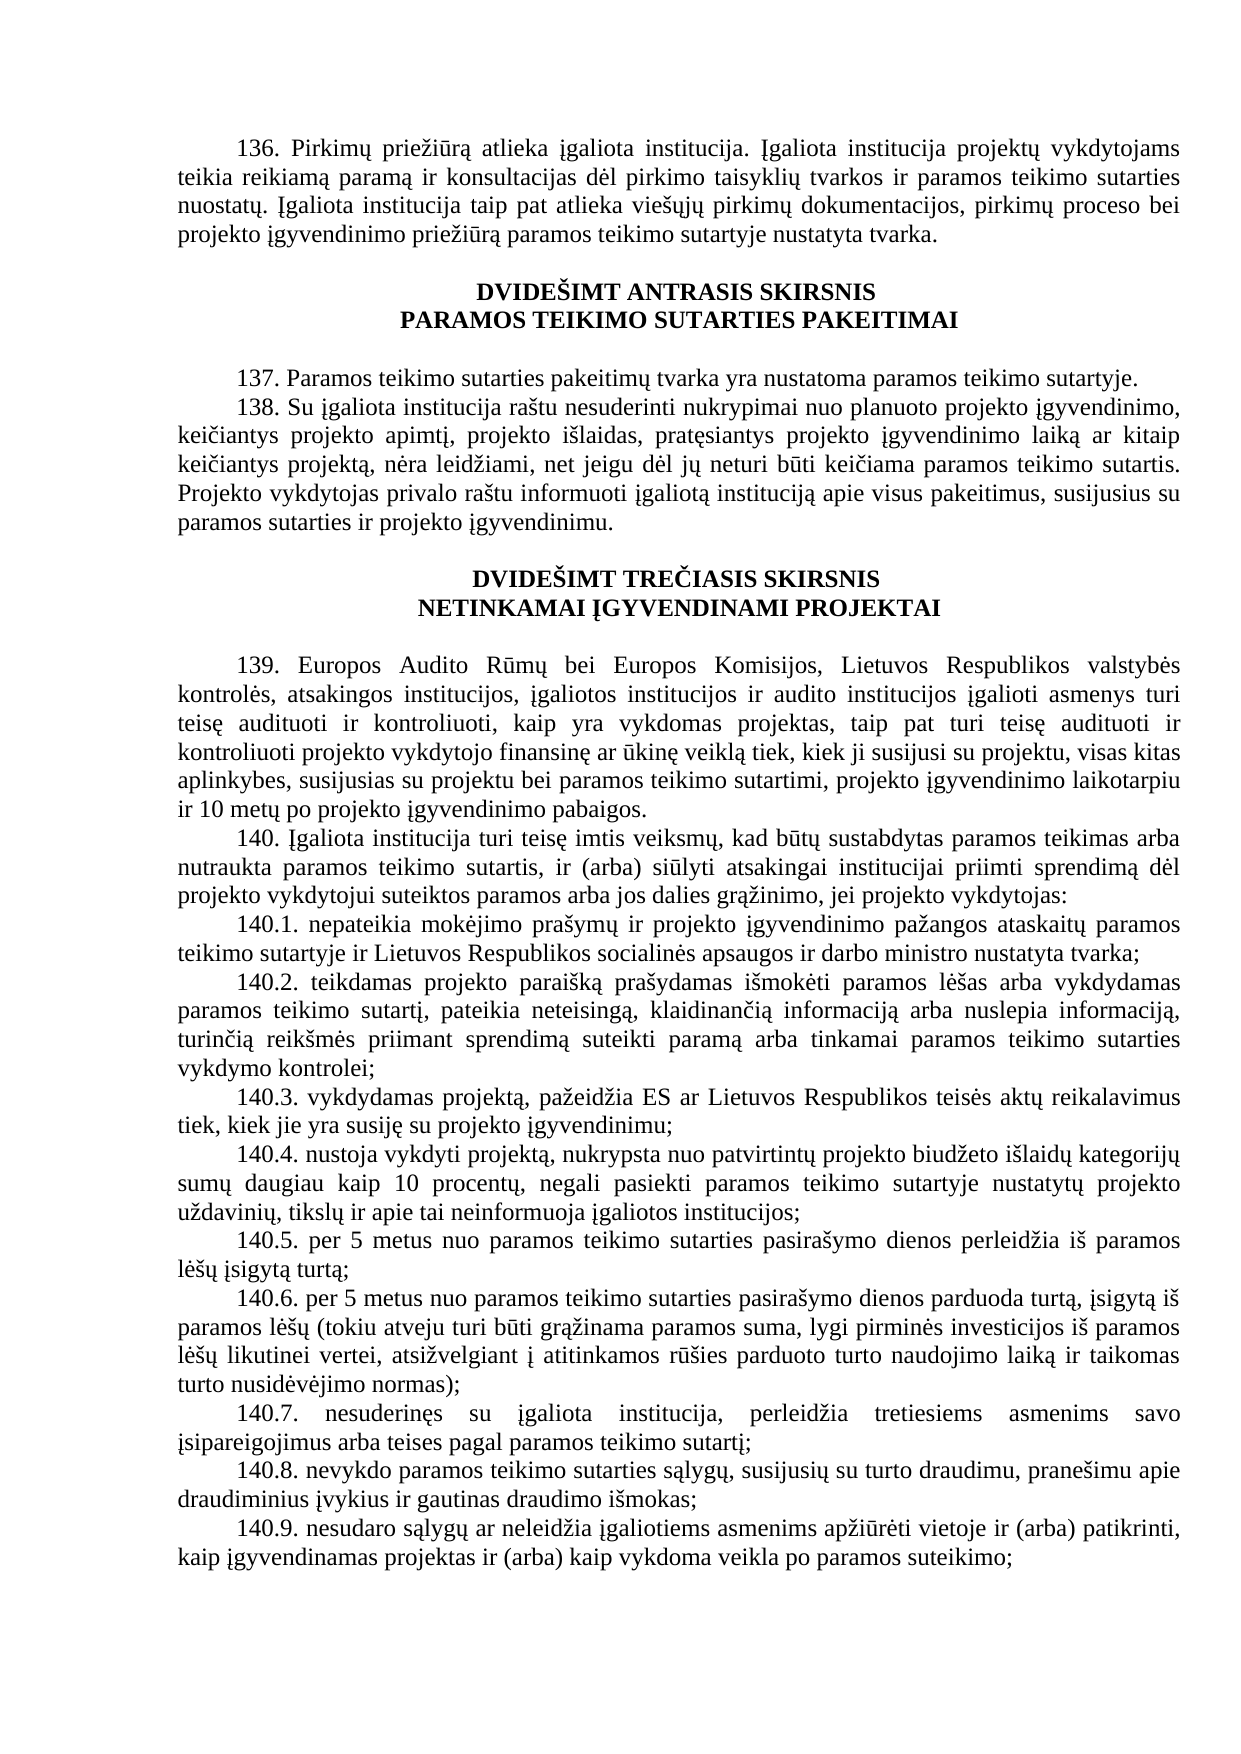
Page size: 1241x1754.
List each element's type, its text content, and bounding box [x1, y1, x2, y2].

text 140.3. vykdydamas projektą, pažeidžia ES ar Lietuvos Respublikos teisės aktų reikalavimus tiek, kiek jie yra susiję su projekto įgyvendinimu; [177, 1082, 1181, 1139]
text DVIDEŠIMT ANTRASIS SKIRSNIS [177, 277, 1181, 305]
text 140.9. nesudaro sąlygų ar neleidžia įgaliotiems asmenims apžiūrėti vietoje ir (arba) patikrinti, kaip įgyvendinamas projektas ir (arba) kaip vykdoma veikla po paramos suteikimo; [177, 1513, 1181, 1570]
text 136. Pirkimų priežiūrą atlieka įgaliota institucija. Įgaliota institucija projektų vykdytojams teikia reikiamą paramą ir konsultacijas dėl pirkimo taisyklių tvarkos ir paramos teikimo sutarties nuostatų. Įgaliota institucija taip pat atlieka viešųjų pirkimų dokumentacijos, pirkimų proceso bei projekto įgyvendinimo priežiūrą paramos teikimo sutartyje nustatyta tvarka. [177, 133, 1181, 248]
text 140.6. per 5 metus nuo paramos teikimo sutarties pasirašymo dienos parduoda turtą, įsigytą iš paramos lėšų (tokiu atveju turi būti grąžinama paramos suma, lygi pirminės investicijos iš paramos lėšų likutinei vertei, atsižvelgiant į atitinkamos rūšies parduoto turto naudojimo laiką ir taikomas turto nusidėvėjimo normas); [177, 1283, 1181, 1398]
text 140.2. teikdamas projekto paraišką prašydamas išmokėti paramos lėšas arba vykdydamas paramos teikimo sutartį, pateikia neteisingą, klaidinančią informaciją arba nuslepia informaciją, turinčią reikšmės priimant sprendimą suteikti paramą arba tinkamai paramos teikimo sutarties vykdymo kontrolei; [177, 967, 1181, 1082]
text 140.4. nustoja vykdyti projektą, nukrypsta nuo patvirtintų projekto biudžeto išlaidų kategorijų sumų daugiau kaip 10 procentų, negali pasiekti paramos teikimo sutartyje nustatytų projekto uždavinių, tikslų ir apie tai neinformuoja įgaliotos institucijos; [177, 1139, 1181, 1225]
text 140.1. nepateikia mokėjimo prašymų ir projekto įgyvendinimo pažangos ataskaitų paramos teikimo sutartyje ir Lietuvos Respublikos socialinės apsaugos ir darbo ministro nustatyta tvarka; [177, 909, 1181, 967]
text 140.8. nevykdo paramos teikimo sutarties sąlygų, susijusių su turto draudimu, pranešimu apie draudiminius įvykius ir gautinas draudimo išmokas; [177, 1455, 1181, 1513]
text 139. Europos Audito Rūmų bei Europos Komisijos, Lietuvos Respublikos valstybės kontrolės, atsakingos institucijos, įgaliotos institucijos ir audito institucijos įgalioti asmenys turi teisę audituoti ir kontroliuoti, kaip yra vykdomas projektas, taip pat turi teisę audituoti ir kontroliuoti projekto vykdytojo finansinę ar ūkinę veiklą tiek, kiek ji susijusi su projektu, visas kitas aplinkybes, susijusias su projektu bei paramos teikimo sutartimi, projekto įgyvendinimo laikotarpiu ir 10 metų po projekto įgyvendinimo pabaigos. [177, 650, 1181, 823]
text NETINKAMAI ĮGYVENDINAMI PROJEKTAI [177, 593, 1181, 622]
text 138. Su įgaliota institucija raštu nesuderinti nukrypimai nuo planuoto projekto įgyvendinimo, keičiantys projekto apimtį, projekto išlaidas, pratęsiantys projekto įgyvendinimo laiką ar kitaip keičiantys projektą, nėra leidžiami, net jeigu dėl jų neturi būti keičiama paramos teikimo sutartis. Projekto vykdytojas privalo raštu informuoti įgaliotą instituciją apie visus pakeitimus, susijusius su paramos sutarties ir projekto įgyvendinimu. [177, 392, 1181, 535]
text 140.7. nesuderinęs su įgaliota institucija, perleidžia tretiesiems asmenims savo įsipareigojimus arba teises pagal paramos teikimo sutartį; [177, 1398, 1181, 1455]
text PARAMOS TEIKIMO SUTARTIES PAKEITIMAI [177, 305, 1181, 334]
text 140.5. per 5 metus nuo paramos teikimo sutarties pasirašymo dienos perleidžia iš paramos lėšų įsigytą turtą; [177, 1225, 1181, 1283]
text 137. Paramos teikimo sutarties pakeitimų tvarka yra nustatoma paramos teikimo sutartyje. [177, 363, 1181, 392]
text 140. Įgaliota institucija turi teisę imtis veiksmų, kad būtų sustabdytas paramos teikimas arba nutraukta paramos teikimo sutartis, ir (arba) siūlyti atsakingai institucijai priimti sprendimą dėl projekto vykdytojui suteiktos paramos arba jos dalies grąžinimo, jei projekto vykdytojas: [177, 823, 1181, 909]
text DVIDEŠIMT TREČIASIS SKIRSNIS [177, 564, 1181, 593]
